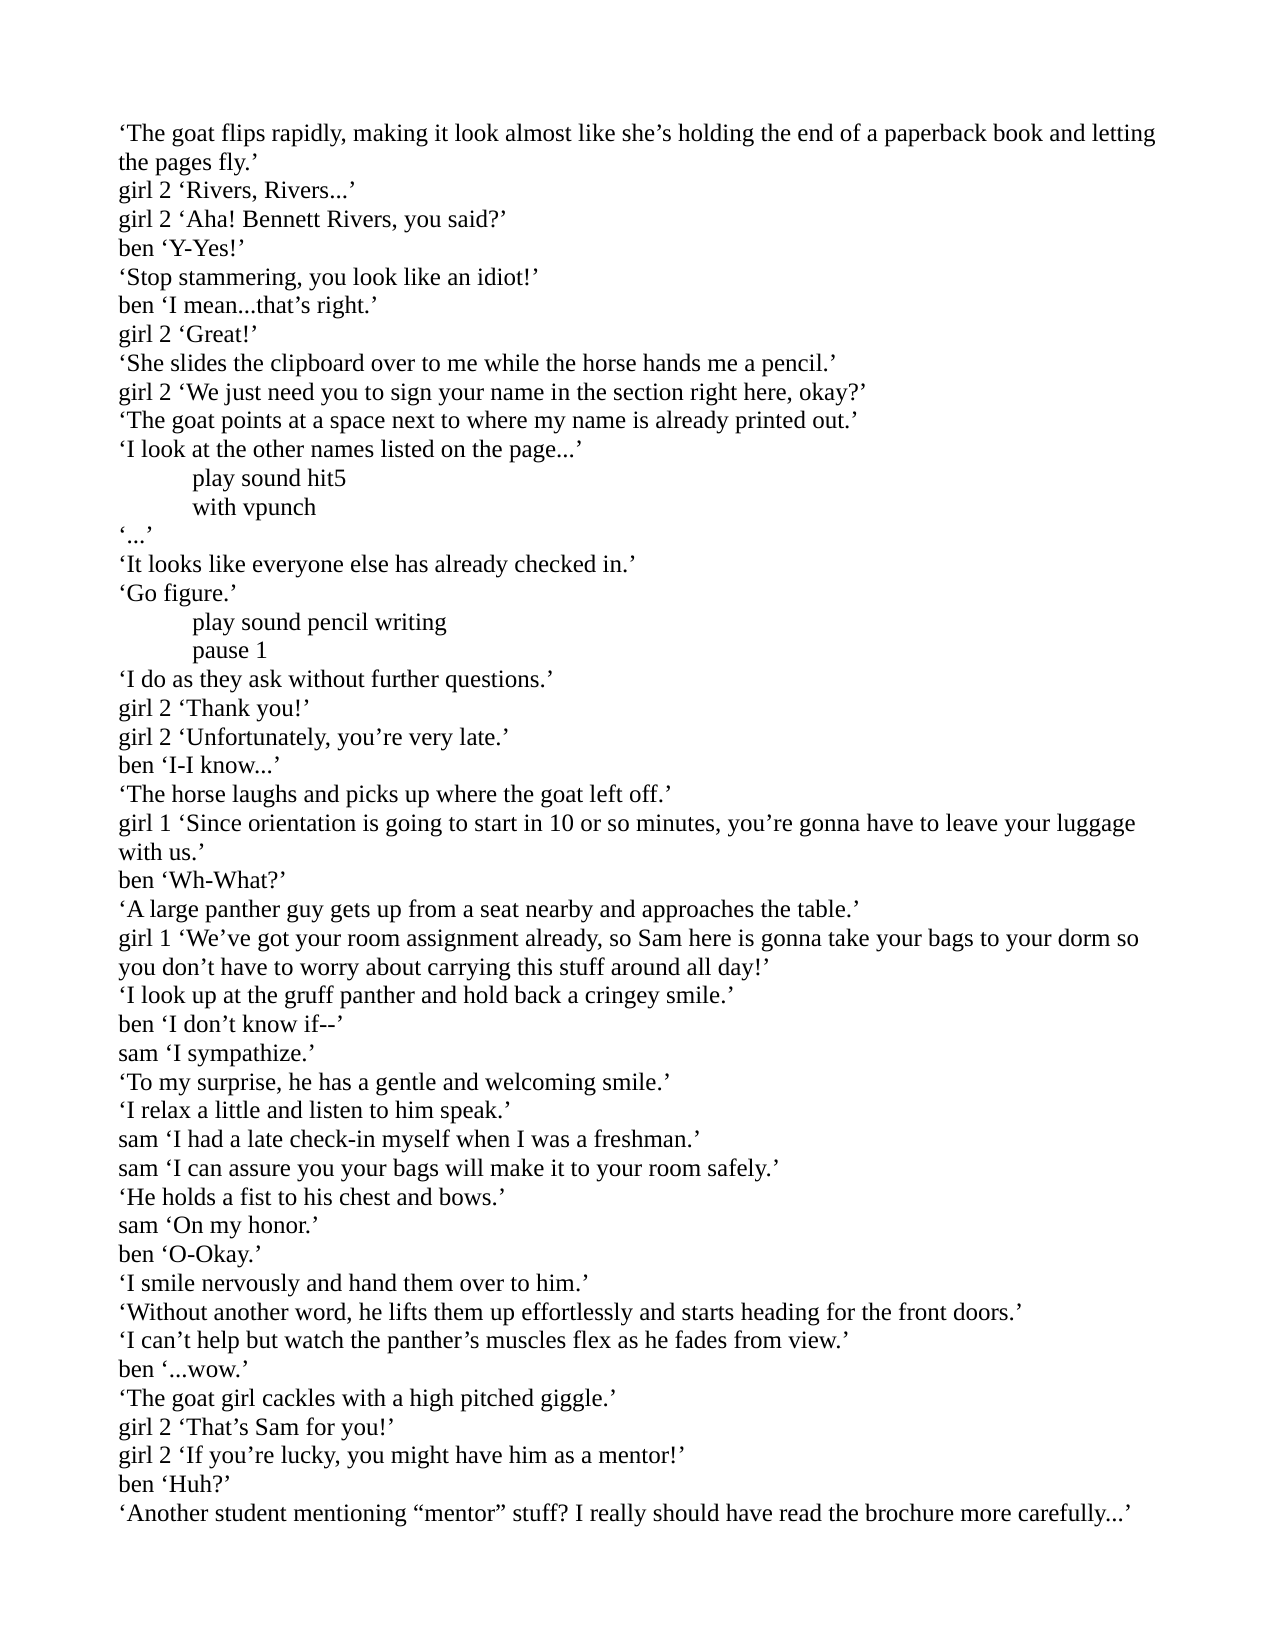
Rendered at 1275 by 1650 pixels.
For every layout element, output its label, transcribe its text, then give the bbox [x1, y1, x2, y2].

text girl 2 ‘Rivers, Rivers...’ [118, 176, 1157, 204]
text ‘Stop stammering, you look like an idiot!’ [118, 262, 1157, 291]
text girl 2 ‘That’s Sam for you!’ [118, 1412, 1157, 1441]
text ‘He holds a fist to his chest and bows.’ [118, 1182, 1157, 1211]
text ben ‘Wh-What?’ [118, 866, 1157, 894]
text ben ‘...wow.’ [118, 1354, 1157, 1383]
text ‘Go figure.’ [118, 578, 1157, 607]
text ‘The goat girl cackles with a high pitched giggle.’ [118, 1383, 1157, 1412]
text ‘I can’t help but watch the panther’s muscles flex as he fades from view.’ [118, 1326, 1157, 1354]
text play sound pencil writing [118, 607, 1157, 636]
text girl 1 ‘We’ve got your room assignment already, so Sam here is gonna take your bags to your dorm so you don’t have to worry about carrying this stuff around all day!’ [118, 923, 1157, 981]
text ‘I look at the other names listed on the page...’ [118, 434, 1157, 463]
text ‘I look up at the gruff panther and hold back a cringey smile.’ [118, 981, 1157, 1009]
text ‘Another student mentioning “mentor” stuff? I really should have read the brochure more carefully...’ [118, 1498, 1157, 1527]
text girl 2 ‘Aha! Bennett Rivers, you said?’ [118, 204, 1157, 233]
text with vpunch [118, 492, 1157, 521]
text sam ‘On my honor.’ [118, 1211, 1157, 1239]
text girl 2 ‘Unfortunately, you’re very late.’ [118, 722, 1157, 751]
text ‘The goat points at a space next to where my name is already printed out.’ [118, 406, 1157, 434]
text ‘She slides the clipboard over to me while the horse hands me a pencil.’ [118, 348, 1157, 377]
text girl 2 ‘If you’re lucky, you might have him as a mentor!’ [118, 1441, 1157, 1469]
text girl 2 ‘Great!’ [118, 319, 1157, 348]
text ‘I relax a little and listen to him speak.’ [118, 1096, 1157, 1124]
text sam ‘I had a late check-in myself when I was a freshman.’ [118, 1124, 1157, 1153]
text ‘Without another word, he lifts them up effortlessly and starts heading for the front doors.’ [118, 1297, 1157, 1326]
text ben ‘I mean...that’s right.’ [118, 291, 1157, 319]
text ‘...’ [118, 521, 1157, 549]
text ‘The goat flips rapidly, making it look almost like she’s holding the end of a paperback book and letting the pages fly.’ [118, 118, 1157, 176]
text girl 2 ‘We just need you to sign your name in the section right here, okay?’ [118, 377, 1157, 406]
text sam ‘I sympathize.’ [118, 1038, 1157, 1067]
text ben ‘Huh?’ [118, 1469, 1157, 1498]
text ben ‘I don’t know if--’ [118, 1009, 1157, 1038]
text ‘I smile nervously and hand them over to him.’ [118, 1268, 1157, 1297]
text ben ‘O-Okay.’ [118, 1239, 1157, 1268]
text pause 1 [118, 636, 1157, 664]
text girl 1 ‘Since orientation is going to start in 10 or so minutes, you’re gonna have to leave your luggage with us.’ [118, 808, 1157, 866]
text ‘To my surprise, he has a gentle and welcoming smile.’ [118, 1067, 1157, 1096]
text ‘The horse laughs and picks up where the goat left off.’ [118, 779, 1157, 808]
text ben ‘I-I know...’ [118, 751, 1157, 779]
text girl 2 ‘Thank you!’ [118, 693, 1157, 722]
text ‘It looks like everyone else has already checked in.’ [118, 549, 1157, 578]
text ‘A large panther guy gets up from a seat nearby and approaches the table.’ [118, 894, 1157, 923]
text ben ‘Y-Yes!’ [118, 233, 1157, 262]
text sam ‘I can assure you your bags will make it to your room safely.’ [118, 1153, 1157, 1182]
text play sound hit5 [118, 463, 1157, 492]
text ‘I do as they ask without further questions.’ [118, 664, 1157, 693]
